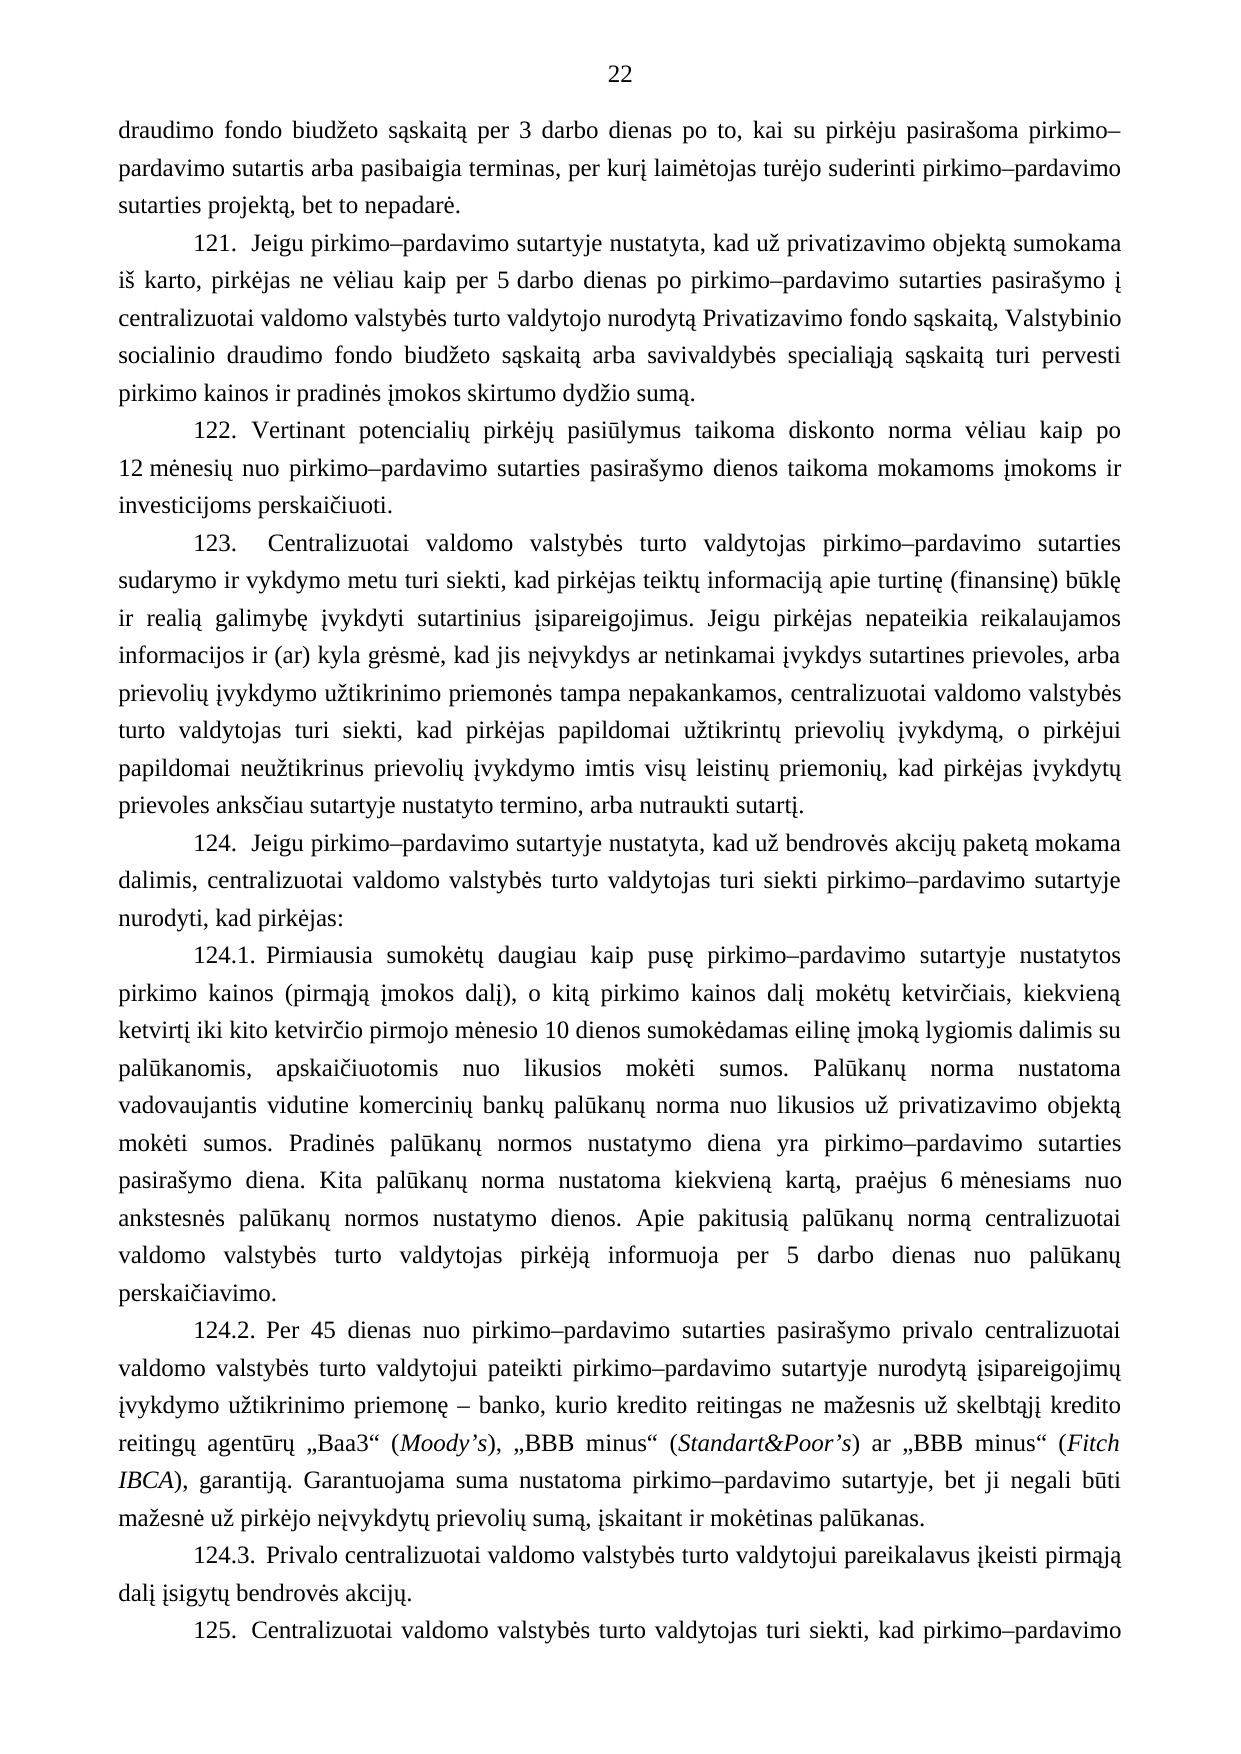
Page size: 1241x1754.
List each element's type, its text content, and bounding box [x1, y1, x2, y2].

text 124.3. Privalo centralizuotai valdomo valstybės turto valdytojui pareikalavus įkeisti pirmąją dalį įsigytų bendrovės akcijų. [118, 1531, 1122, 1606]
text 124.1. Pirmiausia sumokėtų daugiau kaip pusę pirkimo–pardavimo sutartyje nustatytos pirkimo kainos (pirmąją įmokos dalį), o kitą pirkimo kainos dalį mokėtų ketvirčiais, kiekvieną ketvirtį iki kito ketvirčio pirmojo mėnesio 10 dienos sumokėdamas eilinę įmoką lygiomis dalimis su palūkanomis, apskaičiuotomis nuo likusios mokėti sumos. Palūkanų norma nustatoma vadovaujantis vidutine komercinių bankų palūkanų norma nuo likusios už privatizavimo objektą mokėti sumos. Pradinės palūkanų normos nustatymo diena yra pirkimo–pardavimo sutarties pasirašymo diena. Kita palūkanų norma nustatoma kiekvieną kartą, praėjus 6 mėnesiams nuo ankstesnės palūkanų normos nustatymo dienos. Apie pakitusią palūkanų normą centralizuotai valdomo valstybės turto valdytojas pirkėją informuoja per 5 darbo dienas nuo palūkanų perskaičiavimo. [118, 931, 1122, 1306]
text 124. Jeigu pirkimo–pardavimo sutartyje nustatyta, kad už bendrovės akcijų paketą mokama dalimis, centralizuotai valdomo valstybės turto valdytojas turi siekti pirkimo–pardavimo sutartyje nurodyti, kad pirkėjas: [118, 819, 1122, 931]
text 124.2. Per 45 dienas nuo pirkimo–pardavimo sutarties pasirašymo privalo centralizuotai valdomo valstybės turto valdytojui pateikti pirkimo–pardavimo sutartyje nurodytą įsipareigojimų įvykdymo užtikrinimo priemonę – banko, kurio kredito reitingas ne mažesnis už skelbtąjį kredito reitingų agentūrų „Baa3“ (Moody’s), „BBB minus“ (Standart&Poor’s) ar „BBB minus“ (Fitch IBCA), garantiją. Garantuojama suma nustatoma pirkimo–pardavimo sutartyje, bet ji negali būti mažesnė už pirkėjo neįvykdytų prievolių sumą, įskaitant ir mokėtinas palūkanas. [118, 1306, 1122, 1531]
text 122. Vertinant potencialių pirkėjų pasiūlymus taikoma diskonto norma vėliau kaip po 12 mėnesių nuo pirkimo–pardavimo sutarties pasirašymo dienos taikoma mokamoms įmokoms ir investicijoms perskaičiuoti. [118, 406, 1122, 519]
text 121. Jeigu pirkimo–pardavimo sutartyje nustatyta, kad už privatizavimo objektą sumokama iš karto, pirkėjas ne vėliau kaip per 5 darbo dienas po pirkimo–pardavimo sutarties pasirašymo į centralizuotai valdomo valstybės turto valdytojo nurodytą Privatizavimo fondo sąskaitą, Valstybinio socialinio draudimo fondo biudžeto sąskaitą arba savivaldybės specialiąją sąskaitą turi pervesti pirkimo kainos ir pradinės įmokos skirtumo dydžio sumą. [118, 219, 1122, 406]
text 125. Centralizuotai valdomo valstybės turto valdytojas turi siekti, kad pirkimo–pardavimo [118, 1606, 1122, 1644]
text draudimo fondo biudžeto sąskaitą per 3 darbo dienas po to, kai su pirkėju pasirašoma pirkimo–pardavimo sutartis arba pasibaigia terminas, per kurį laimėtojas turėjo suderinti pirkimo–pardavimo sutarties projektą, bet to nepadarė. [118, 106, 1122, 219]
text 123. Centralizuotai valdomo valstybės turto valdytojas pirkimo–pardavimo sutarties sudarymo ir vykdymo metu turi siekti, kad pirkėjas teiktų informaciją apie turtinę (finansinę) būklę ir realią galimybę įvykdyti sutartinius įsipareigojimus. Jeigu pirkėjas nepateikia reikalaujamos informacijos ir (ar) kyla grėsmė, kad jis neįvykdys ar netinkamai įvykdys sutartines prievoles, arba prievolių įvykdymo užtikrinimo priemonės tampa nepakankamos, centralizuotai valdomo valstybės turto valdytojas turi siekti, kad pirkėjas papildomai užtikrintų prievolių įvykdymą, o pirkėjui papildomai neužtikrinus prievolių įvykdymo imtis visų leistinų priemonių, kad pirkėjas įvykdytų prievoles anksčiau sutartyje nustatyto termino, arba nutraukti sutartį. [118, 519, 1122, 819]
